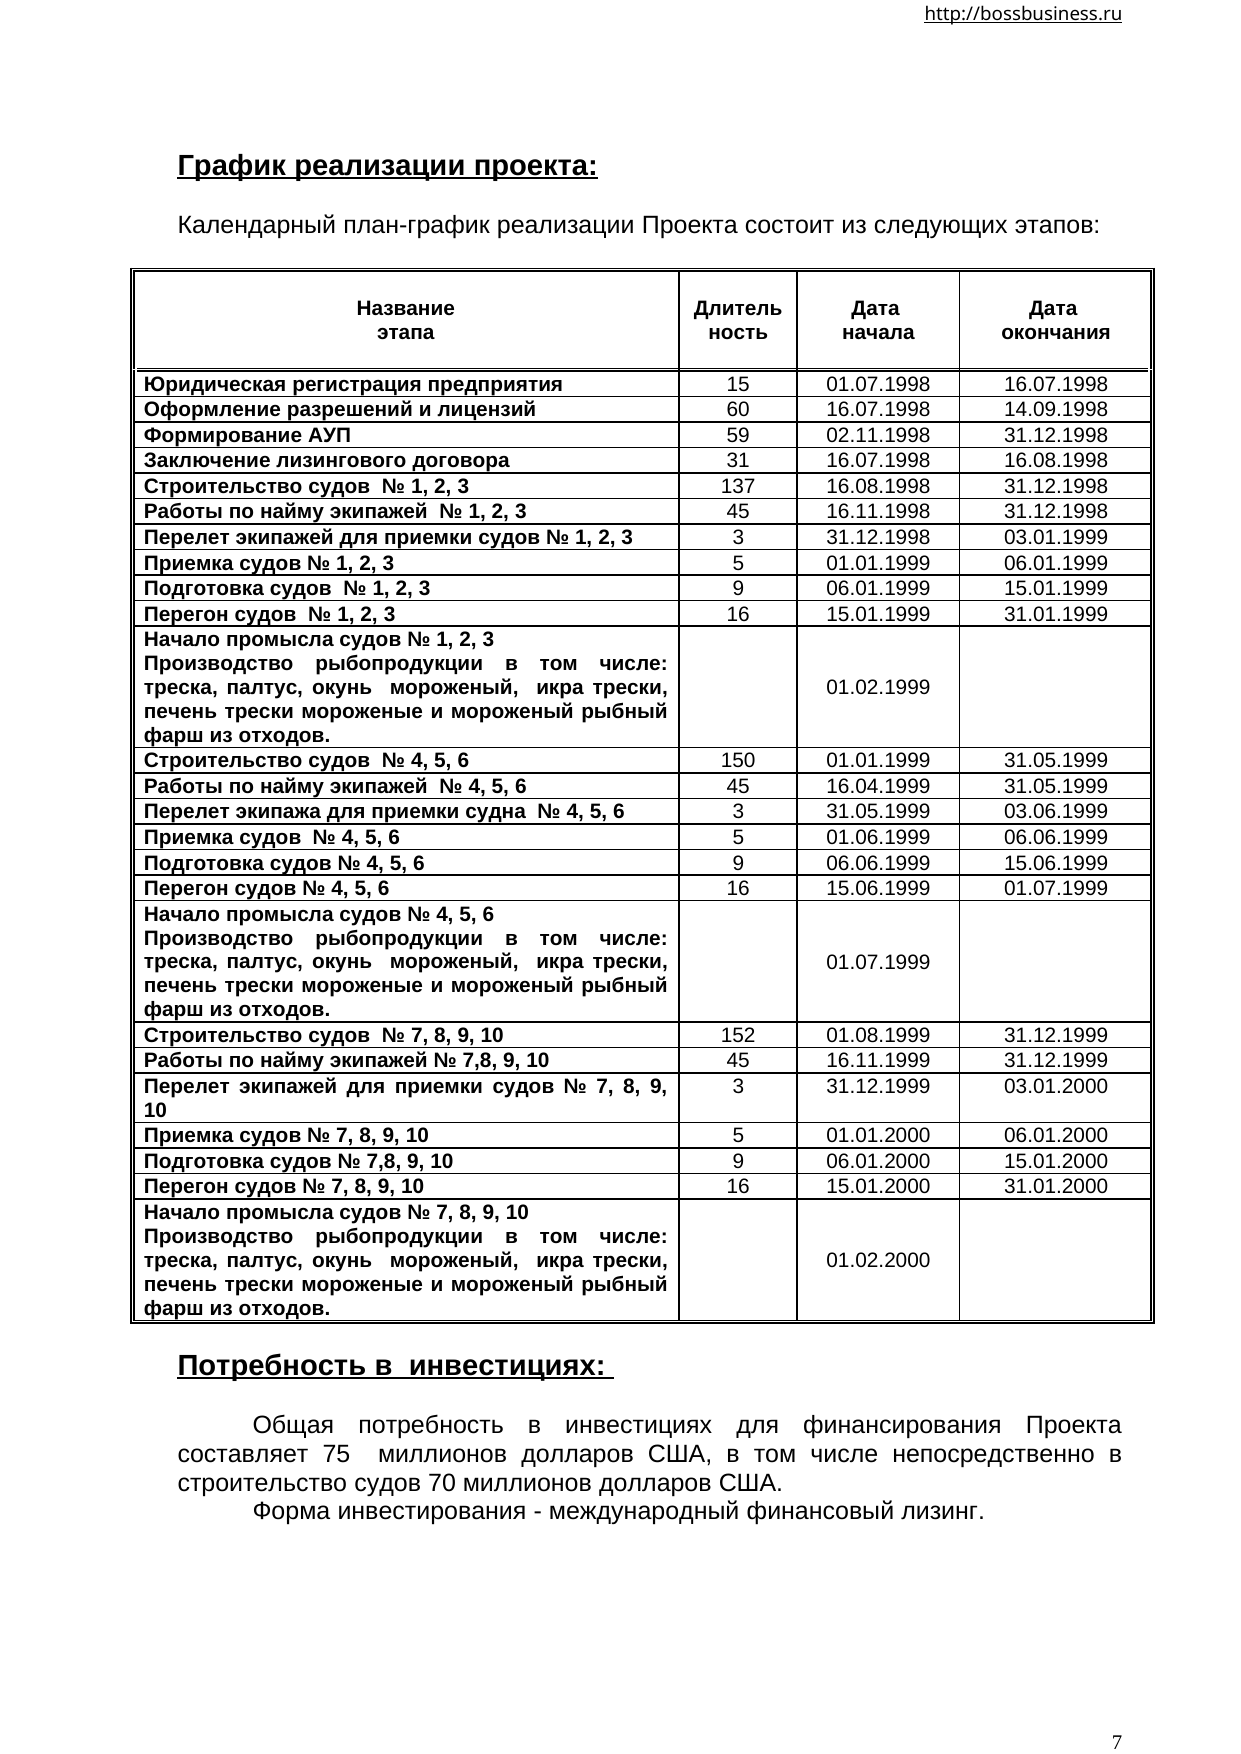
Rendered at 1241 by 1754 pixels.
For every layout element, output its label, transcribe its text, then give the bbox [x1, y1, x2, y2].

table_cell 5 [680, 1123, 796, 1147]
table_cell Дата начала [798, 296, 959, 343]
table_cell 31.01.2000 [960, 1174, 1150, 1198]
table_cell 03.01.2000 [960, 1074, 1150, 1122]
table_cell 16.11.1999 [798, 1048, 959, 1072]
table_cell 15.06.1999 [960, 850, 1150, 874]
table_cell 15.01.1999 [960, 576, 1150, 600]
table_cell 9 [680, 1149, 796, 1173]
table_cell [960, 627, 1150, 747]
table_cell [960, 1200, 1150, 1319]
table_cell 31.12.1999 [798, 1074, 959, 1122]
table_cell 3 [680, 799, 796, 823]
table_cell 45 [680, 1048, 796, 1072]
table_cell 16.08.1998 [960, 448, 1150, 472]
table_cell 01.08.1999 [798, 1023, 959, 1047]
text Потребность в инвестициях: [177, 1348, 1122, 1381]
table_cell Длительность [680, 296, 796, 343]
table_cell Работы по найму экипажей № 7,8, 9, 10 [135, 1048, 678, 1072]
table_cell Приемка судов № 1, 2, 3 [135, 550, 678, 574]
table_cell 06.01.1999 [798, 576, 959, 600]
table_cell 31 [680, 448, 796, 472]
table_cell Подготовка судов № 7,8, 9, 10 [135, 1149, 678, 1173]
table_cell 01.01.2000 [798, 1123, 959, 1147]
table_cell Строительство судов № 4, 5, 6 [135, 748, 678, 772]
table_cell 06.06.1999 [798, 850, 959, 874]
table_cell Подготовка судов № 1, 2, 3 [135, 576, 678, 600]
table_cell 16 [680, 876, 796, 900]
table_cell 15.01.2000 [960, 1149, 1150, 1173]
table_cell 16 [680, 1174, 796, 1198]
table_cell Перегон судов № 7, 8, 9, 10 [135, 1174, 678, 1198]
table_cell 31.12.1998 [960, 423, 1150, 447]
table_cell 31.12.1999 [960, 1023, 1150, 1047]
table_cell 31.12.1998 [798, 525, 959, 549]
table_cell Работы по найму экипажей № 1, 2, 3 [135, 499, 678, 523]
table_cell Начало промысла судов № 7, 8, 9, 10 Производство рыбопродукции в том числе: треска, палтус, окунь мороженый, икра трески, печень трески мороженые и мороженый рыбный фарш из отходов. [135, 1200, 678, 1319]
table_cell 9 [680, 576, 796, 600]
table_cell Оформление разрешений и лицензий [135, 397, 678, 421]
table_cell [680, 901, 796, 1021]
table_cell 59 [680, 423, 796, 447]
table_cell 06.01.2000 [798, 1149, 959, 1173]
table_cell Перелет экипажей для приемки судов № 1, 2, 3 [135, 525, 678, 549]
table_cell Приемка судов № 7, 8, 9, 10 [135, 1123, 678, 1147]
table_cell 31.05.1999 [798, 799, 959, 823]
table_cell [680, 1200, 796, 1319]
table_cell 15.01.2000 [798, 1174, 959, 1198]
table_cell 3 [680, 525, 796, 549]
table_cell 5 [680, 825, 796, 849]
table_cell Работы по найму экипажей № 4, 5, 6 [135, 774, 678, 798]
table_cell Подготовка судов № 4, 5, 6 [135, 850, 678, 874]
table_cell Перелет экипажа для приемки судна № 4, 5, 6 [135, 799, 678, 823]
table_cell 15 [680, 372, 796, 396]
table_cell [680, 344, 796, 368]
table_cell [798, 344, 959, 368]
table_cell 45 [680, 499, 796, 523]
table_cell [680, 627, 796, 747]
table_cell 16.07.1998 [798, 397, 959, 421]
table_cell 03.06.1999 [960, 799, 1150, 823]
table_cell 137 [680, 474, 796, 498]
table_cell 06.06.1999 [960, 825, 1150, 849]
table_cell 31.12.1999 [960, 1048, 1150, 1072]
table_cell 3 [680, 1074, 796, 1122]
table_cell 16.07.1998 [798, 448, 959, 472]
table_cell 16.04.1999 [798, 774, 959, 798]
table_cell Название этапа [135, 296, 678, 343]
table_cell 31.12.1998 [960, 474, 1150, 498]
table_header [960, 272, 1150, 296]
table_cell 01.07.1999 [960, 876, 1150, 900]
table_cell 152 [680, 1023, 796, 1047]
table_cell 02.11.1998 [798, 423, 959, 447]
table_cell 15.06.1999 [798, 876, 959, 900]
table_cell 45 [680, 774, 796, 798]
table_cell 31.05.1999 [960, 748, 1150, 772]
table_cell Начало промысла судов № 4, 5, 6 Производство рыбопродукции в том числе: треска, палтус, окунь мороженый, икра трески, печень трески мороженые и мороженый рыбный фарш из отходов. [135, 901, 678, 1021]
table_cell [960, 901, 1150, 1021]
text Форма инвестирования - международный финансовый лизинг. [178, 1496, 1122, 1525]
table_cell 60 [680, 397, 796, 421]
table_cell Дата окончания [960, 296, 1150, 343]
table_cell Строительство судов № 1, 2, 3 [135, 474, 678, 498]
table_header [135, 272, 678, 296]
table_cell 16.07.1998 [960, 368, 1152, 396]
table_cell [960, 344, 1150, 368]
table_cell 16.11.1998 [798, 499, 959, 523]
table_cell 16.08.1998 [798, 474, 959, 498]
table_cell Перелет экипажей для приемки судов № 7, 8, 9, 10 [135, 1074, 678, 1122]
table_cell 31.01.1999 [960, 601, 1150, 625]
text График реализации проекта: [177, 148, 1122, 181]
text Общая потребность в инвестициях для финансирования Проекта составляет 75 миллионов долларов США, в том числе непосредственно в строительство судов 70 миллионов долларов США. [177, 1410, 1122, 1496]
table_cell Заключение лизингового договора [135, 448, 678, 472]
table_cell 01.01.1999 [798, 748, 959, 772]
table_cell 31.05.1999 [960, 774, 1150, 798]
table_cell 01.06.1999 [798, 825, 959, 849]
table_cell Формирование АУП [135, 423, 678, 447]
table_cell Перегон судов № 4, 5, 6 [135, 876, 678, 900]
table_cell Начало промысла судов № 1, 2, 3 Производство рыбопродукции в том числе: треска, палтус, окунь мороженый, икра трески, печень трески мороженые и мороженый рыбный фарш из отходов. [135, 627, 678, 747]
table_cell 15.01.1999 [798, 601, 959, 625]
table_cell 14.09.1998 [960, 397, 1150, 421]
table_cell 06.01.1999 [960, 550, 1150, 574]
table_cell 03.01.1999 [960, 525, 1150, 549]
table_cell 06.01.2000 [960, 1123, 1150, 1147]
table_cell 01.02.1999 [798, 627, 959, 747]
table_cell Приемка судов № 4, 5, 6 [135, 825, 678, 849]
table_cell [135, 344, 678, 368]
table_cell 9 [680, 850, 796, 874]
table_cell 5 [680, 550, 796, 574]
table_cell Юридическая регистрация предприятия [133, 368, 678, 396]
table_cell Перегон судов № 1, 2, 3 [135, 601, 678, 625]
table_cell 01.02.2000 [798, 1200, 959, 1319]
table_cell Строительство судов № 7, 8, 9, 10 [135, 1023, 678, 1047]
table_cell 31.12.1998 [960, 499, 1150, 523]
table_cell 01.07.1998 [798, 372, 959, 396]
table_header [680, 272, 796, 296]
table_cell 150 [680, 748, 796, 772]
table_cell 16 [680, 601, 796, 625]
table_cell 01.01.1999 [798, 550, 959, 574]
table_header [798, 272, 959, 296]
text Календарный план-график реализации Проекта состоит из следующих этапов: [177, 210, 1122, 239]
table_cell 01.07.1999 [798, 901, 959, 1021]
